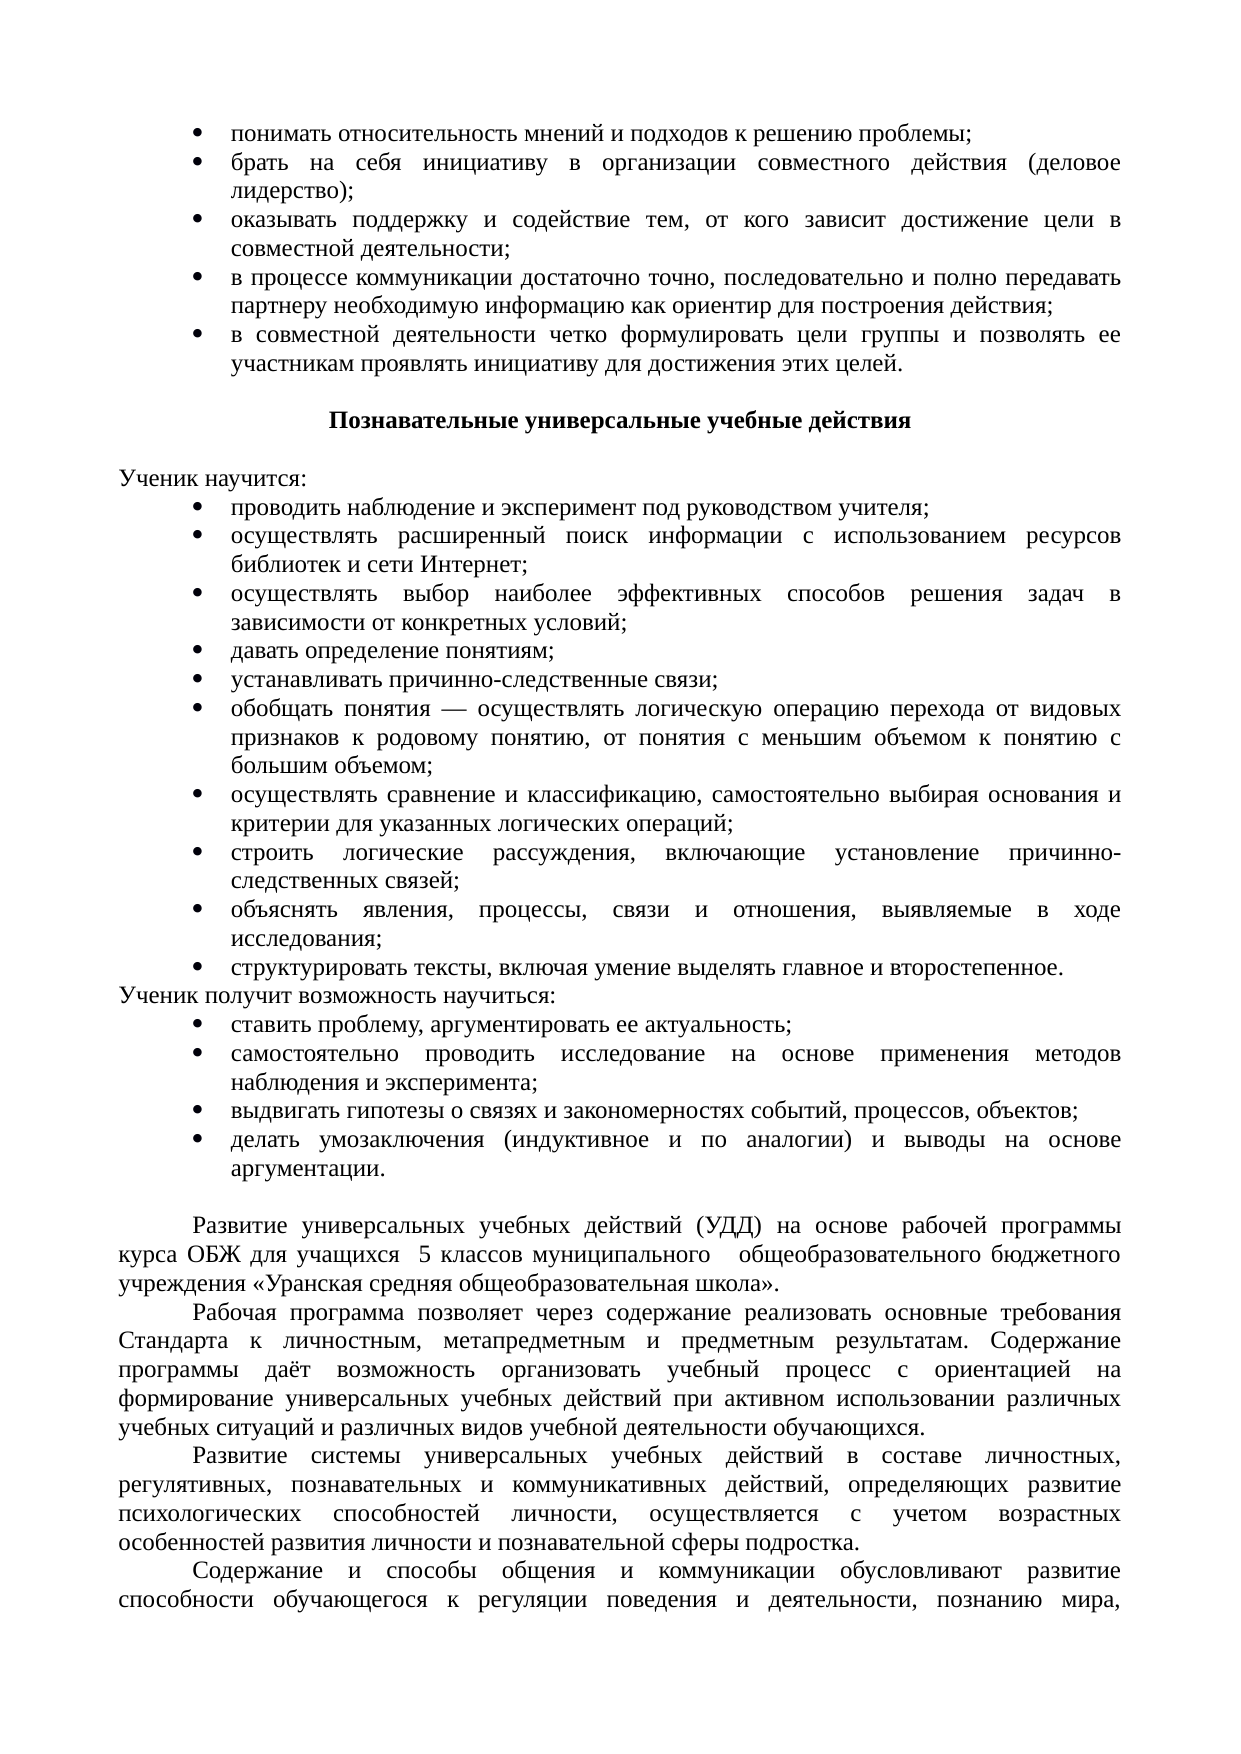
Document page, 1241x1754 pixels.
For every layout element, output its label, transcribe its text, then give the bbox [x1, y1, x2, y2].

text Рабочая программа позволяет через содержание реализовать основные требования Стандарта к личностным, метапредметным и предметным результатам. Содержание программы даёт возможность организовать учебный процесс с ориентацией на формирование универсальных учебных действий при активном использовании различных учебных ситуаций и различных видов учебной деятельности обучающихся. [118, 1297, 1122, 1441]
list устанавливать причинно-следственные связи; [193, 664, 1122, 693]
list в процессе коммуникации достаточно точно, последовательно и полно передавать партнеру необходимую информацию как ориентир для построения действия; [193, 262, 1122, 319]
text Ученик получит возможность научиться: [118, 981, 1122, 1009]
list осуществлять сравнение и классификацию, самостоятельно выбирая основания и критерии для указанных логических операций; [193, 779, 1122, 837]
list строить логические рассуждения, включающие установление причинно-следственных связей; [193, 837, 1122, 894]
list осуществлять выбор наиболее эффективных способов решения задач в зависимости от конкретных условий; [193, 578, 1122, 636]
list обобщать понятия — осуществлять логическую операцию перехода от видовых признаков к родовому понятию, от понятия с меньшим объемом к понятию с большим объемом; [193, 693, 1122, 779]
list оказывать поддержку и содействие тем, от кого зависит достижение цели в совместной деятельности; [193, 204, 1122, 262]
list выдвигать гипотезы о связях и закономерностях событий, процессов, объектов; [193, 1096, 1122, 1124]
list объяснять явления, процессы, связи и отношения, выявляемые в ходе исследования; [193, 894, 1122, 952]
text Содержание и способы общения и коммуникации обусловливают развитие способности обучающегося к регуляции поведения и деятельности, познанию мира, [118, 1556, 1122, 1613]
list давать определение понятиям; [193, 636, 1122, 664]
list проводить наблюдение и эксперимент под руководством учителя; [193, 492, 1122, 521]
text Познавательные универсальные учебные действия [118, 406, 1122, 434]
list делать умозаключения (индуктивное и по аналогии) и выводы на основе аргументации. [193, 1124, 1122, 1182]
list ставить проблему, аргументировать ее актуальность; [193, 1009, 1122, 1038]
list структурировать тексты, включая умение выделять главное и второстепенное. [193, 952, 1122, 981]
text Развитие универсальных учебных действий (УДД) на основе рабочей программы курса ОБЖ для учащихся 5 классов муниципального общеобразовательного бюджетного учреждения «Уранская средняя общеобразовательная школа». [118, 1211, 1122, 1297]
list в совместной деятельности четко формулировать цели группы и позволять ее участникам проявлять инициативу для достижения этих целей. [193, 319, 1122, 377]
list брать на себя инициативу в организации совместного действия (деловое лидерство); [193, 147, 1122, 204]
text Развитие системы универсальных учебных действий в составе личностных, регулятивных, познавательных и коммуникативных действий, определяющих развитие психологических способностей личности, осуществляется с учетом возрастных особенностей развития личности и познавательной сферы подростка. [118, 1441, 1122, 1556]
text Ученик научится: [118, 463, 1122, 492]
list самостоятельно проводить исследование на основе применения методов наблюдения и эксперимента; [193, 1038, 1122, 1096]
list понимать относительность мнений и подходов к решению проблемы; [193, 118, 1122, 147]
list осуществлять расширенный поиск информации с использованием ресурсов библиотек и сети Интернет; [193, 521, 1122, 578]
